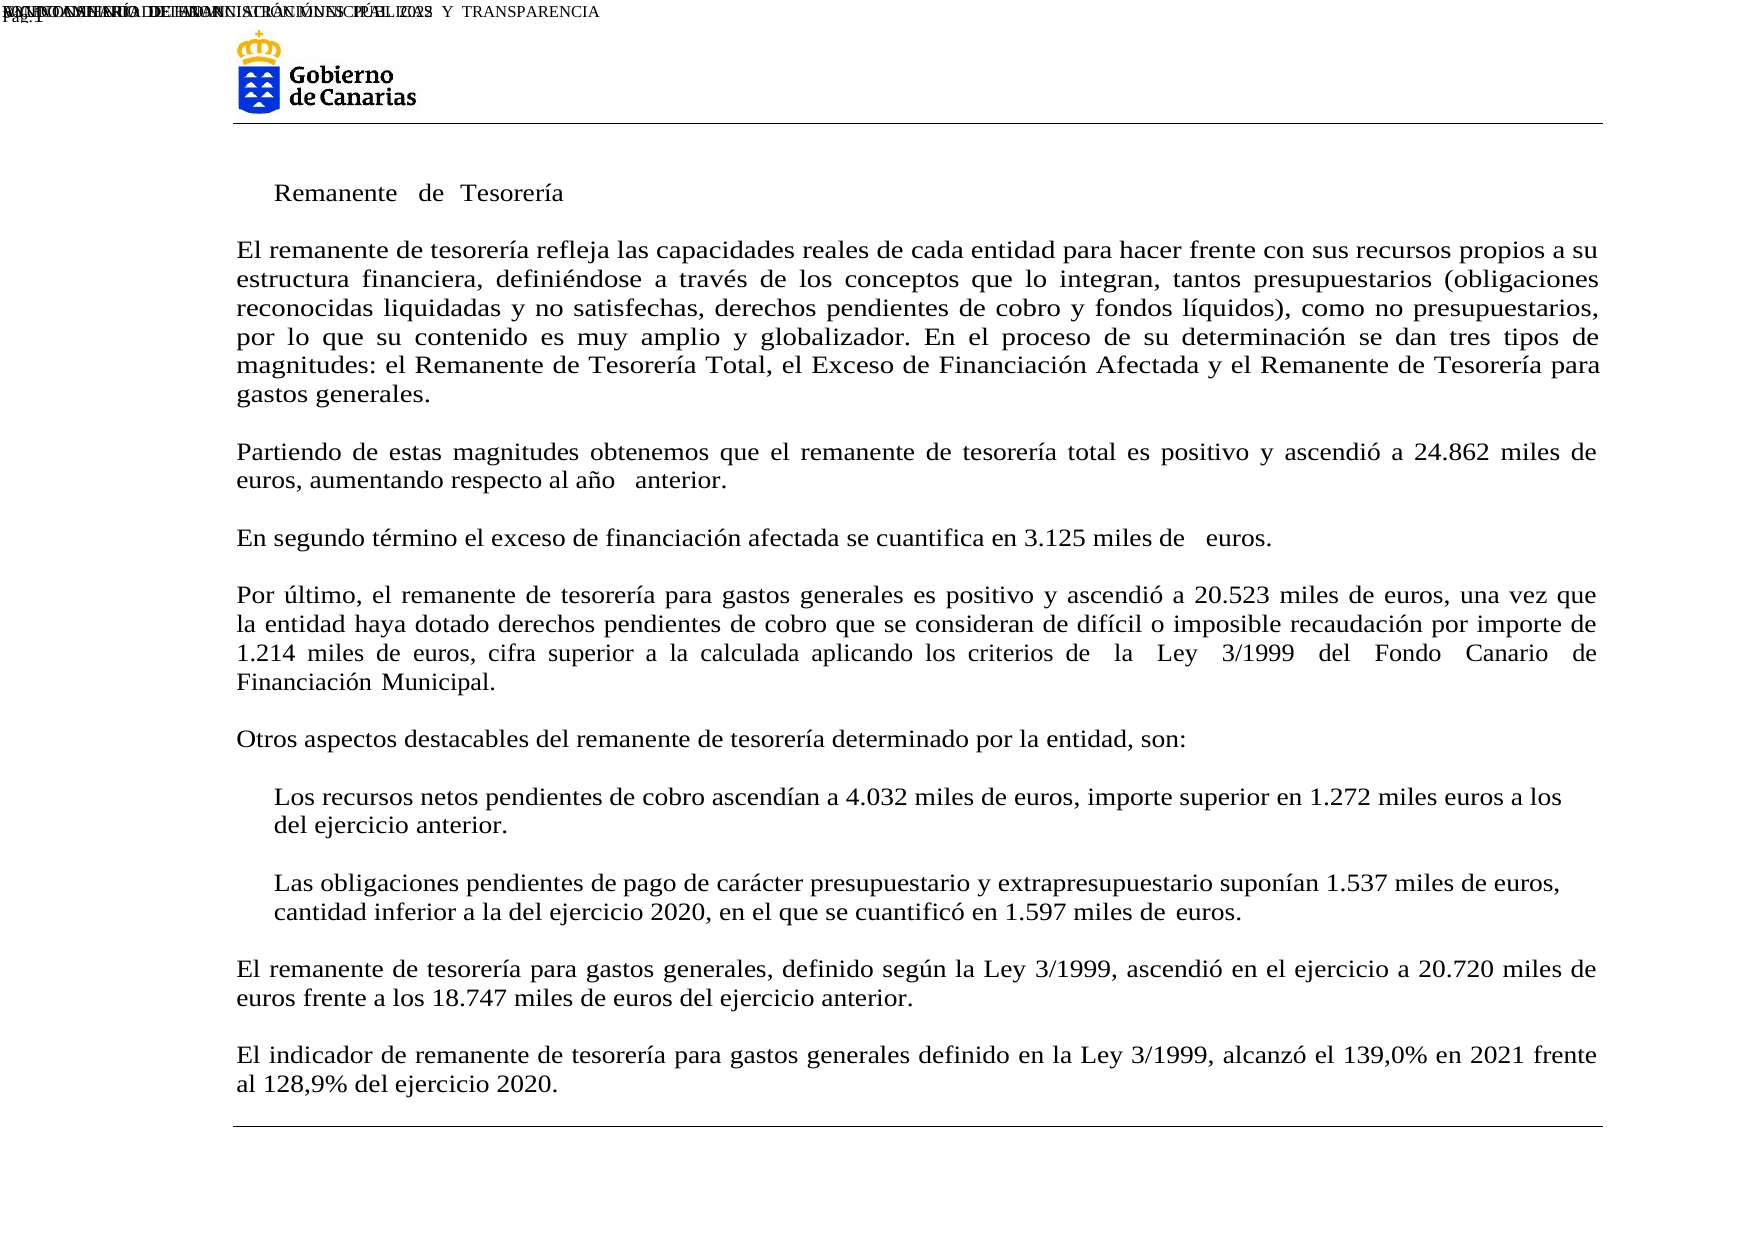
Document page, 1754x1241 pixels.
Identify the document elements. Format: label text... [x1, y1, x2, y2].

text El indicador de remanente de tesorería para gastos generales definido en la Ley 3/1999, alcanzó el 139,0% en 2021 frente al 128,9% del ejercicio 2020. [236, 1040, 1600, 1098]
text Por último, el remanente de tesorería para gastos generales es positivo y ascendió a 20.523 miles de euros, una vez que la entidad haya dotado derechos pendientes de cobro que se consideran de difícil o imposible recaudación por importe de [236, 580, 1600, 638]
list Los recursos netos pendientes de cobro ascendían a 4.032 miles de euros, importe superior en 1.272 miles euros a los del ejercicio anterior. [236, 782, 1600, 839]
text En segundo término el exceso de financiación afectada se cuantifica en 3.125 miles de euros. [236, 523, 1614, 552]
text El remanente de tesorería para gastos generales, definido según la Ley 3/1999, ascendió en el ejercicio a 20.720 miles de euros frente a los 18.747 miles de euros del ejercicio anterior. [236, 954, 1600, 1012]
list Las obligaciones pendientes de pago de carácter presupuestario y extrapresupuestario suponían 1.537 miles de euros, cantidad inferior a la del ejercicio 2020, en el que se cuantificó en 1.597 miles de euros. [236, 868, 1600, 925]
picture [236, 29, 423, 117]
text  Remanente de Tesorería [236, 178, 1614, 207]
text Partiendo de estas magnitudes obtenemos que el remanente de tesorería total es positivo y ascendió a 24.862 miles de euros, aumentando respecto al año anterior. [236, 437, 1600, 494]
text Otros aspectos destacables del remanente de tesorería determinado por la entidad, son: [236, 724, 1614, 753]
text 1.214 miles de euros, cifra superior a la calculada aplicando los criterios de la Ley 3/1999 del Fondo Canario de Financiación Municipal. [236, 638, 1600, 695]
text El remanente de tesorería refleja las capacidades reales de cada entidad para hacer frente con sus recursos propios a su estructura financiera, definiéndose a través de los conceptos que lo integran, tantos presupuestarios (obligaciones reconocidas liquidadas y no satisfechas, derechos pendientes de cobro y fondos líquidos), como no presupuestarios, por lo que su contenido es muy amplio y globalizador. En el proceso de su determinación se dan tres tipos de magnitudes: el Remanente de Tesorería Total, el Exceso de Financiación Afectada y el Remanente de Tesorería para gastos generales. [236, 235, 1600, 408]
